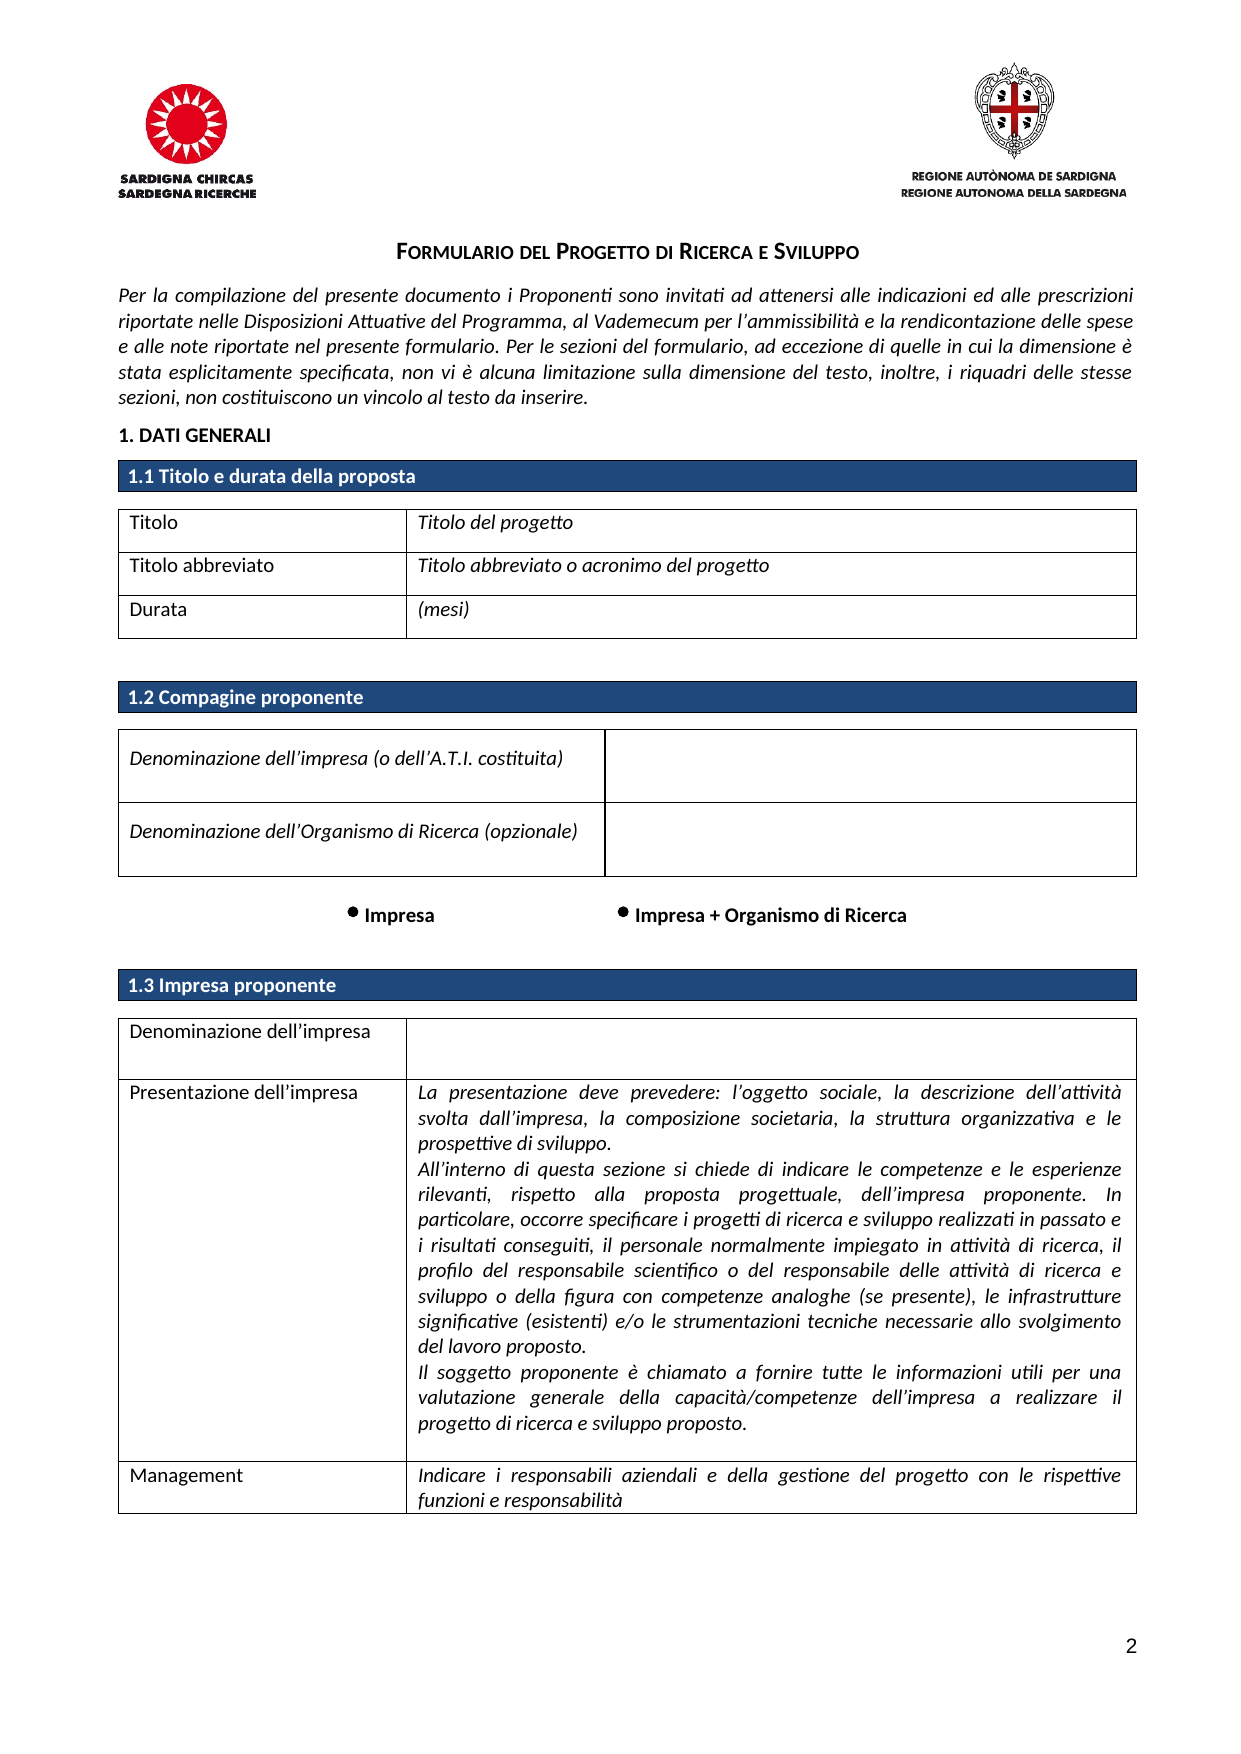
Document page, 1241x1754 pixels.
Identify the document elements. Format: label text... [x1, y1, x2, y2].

table_cell Management [119, 1462, 406, 1513]
text Per la compilazione del presente documento i Proponenti sono invitati ad attenersi alle indicazioni ed alle prescrizioni riportate nelle Disposizioni Attuative del Programma, al Vademecum per l’ammissibilità e la rendicontazione delle spese e alle note riportate nel presente formulario. Per le sezioni del formulario, ad eccezione di quelle in cui la dimensione è stata esplicitamente specificata, non vi è alcuna limitazione sulla dimensione del testo, inoltre, i riquadri delle stesse sezioni, non costituiscono un vincolo al testo da inserire. [118, 283, 1137, 410]
text Formulario del Progetto di Ricerca e Sviluppo [118, 235, 1137, 266]
table_cell La presentazione deve prevedere: l’oggetto sociale, la descrizione dell’attività svolta dall’impresa, la composizione societaria, la struttura organizzativa e le prospettive di sviluppo. All’interno di questa sezione si chiede di indicare le competenze e le esperienze rilevanti, rispetto alla proposta progettuale, dell’impresa proponente. In particolare, occorre specificare i progetti di ricerca e sviluppo realizzati in passato e i risultati conseguiti, il personale normalmente impiegato in attività di ricerca, il profilo del responsabile scientifico o del responsabile delle attività di ricerca e sviluppo o della figura con competenze analoghe (se presente), le infrastrutture significative (esistenti) e/o le strumentazioni tecniche necessarie allo svolgimento del lavoro proposto. Il soggetto proponente è chiamato a fornire tutte le informazioni utili per una valutazione generale della capacità/competenze dell’impresa a realizzare il progetto di ricerca e sviluppo proposto. [407, 1080, 1136, 1461]
table_cell Durata [119, 596, 406, 638]
table_header Denominazione dell’impresa [119, 1019, 406, 1078]
table_cell (mesi) [407, 596, 1136, 638]
text  Impresa  Impresa + Organismo di Ricerca [118, 902, 1137, 928]
table_cell [606, 803, 1136, 876]
subtitle 1. DATI GENERALI [118, 422, 1137, 448]
table_header [407, 1019, 1136, 1078]
text 1.2 Compagine proponente [119, 682, 1136, 712]
table_cell Indicare i responsabili aziendali e della gestione del progetto con le rispettive funzioni e responsabilità [407, 1462, 1136, 1513]
text 1.3 Impresa proponente [119, 970, 1136, 1000]
table_cell Presentazione dell’impresa [119, 1080, 406, 1461]
table_cell Titolo abbreviato [119, 553, 406, 595]
table_cell Titolo abbreviato o acronimo del progetto [407, 553, 1136, 595]
table_header [606, 730, 1136, 802]
table_cell Denominazione dell’Organismo di Ricerca (opzionale) [119, 803, 604, 876]
table_header Titolo del progetto [407, 510, 1136, 552]
table_header Denominazione dell’impresa (o dell’A.T.I. costituita) [119, 730, 604, 802]
text 1.1 Titolo e durata della proposta [119, 461, 1136, 491]
table_header Titolo [119, 510, 406, 552]
